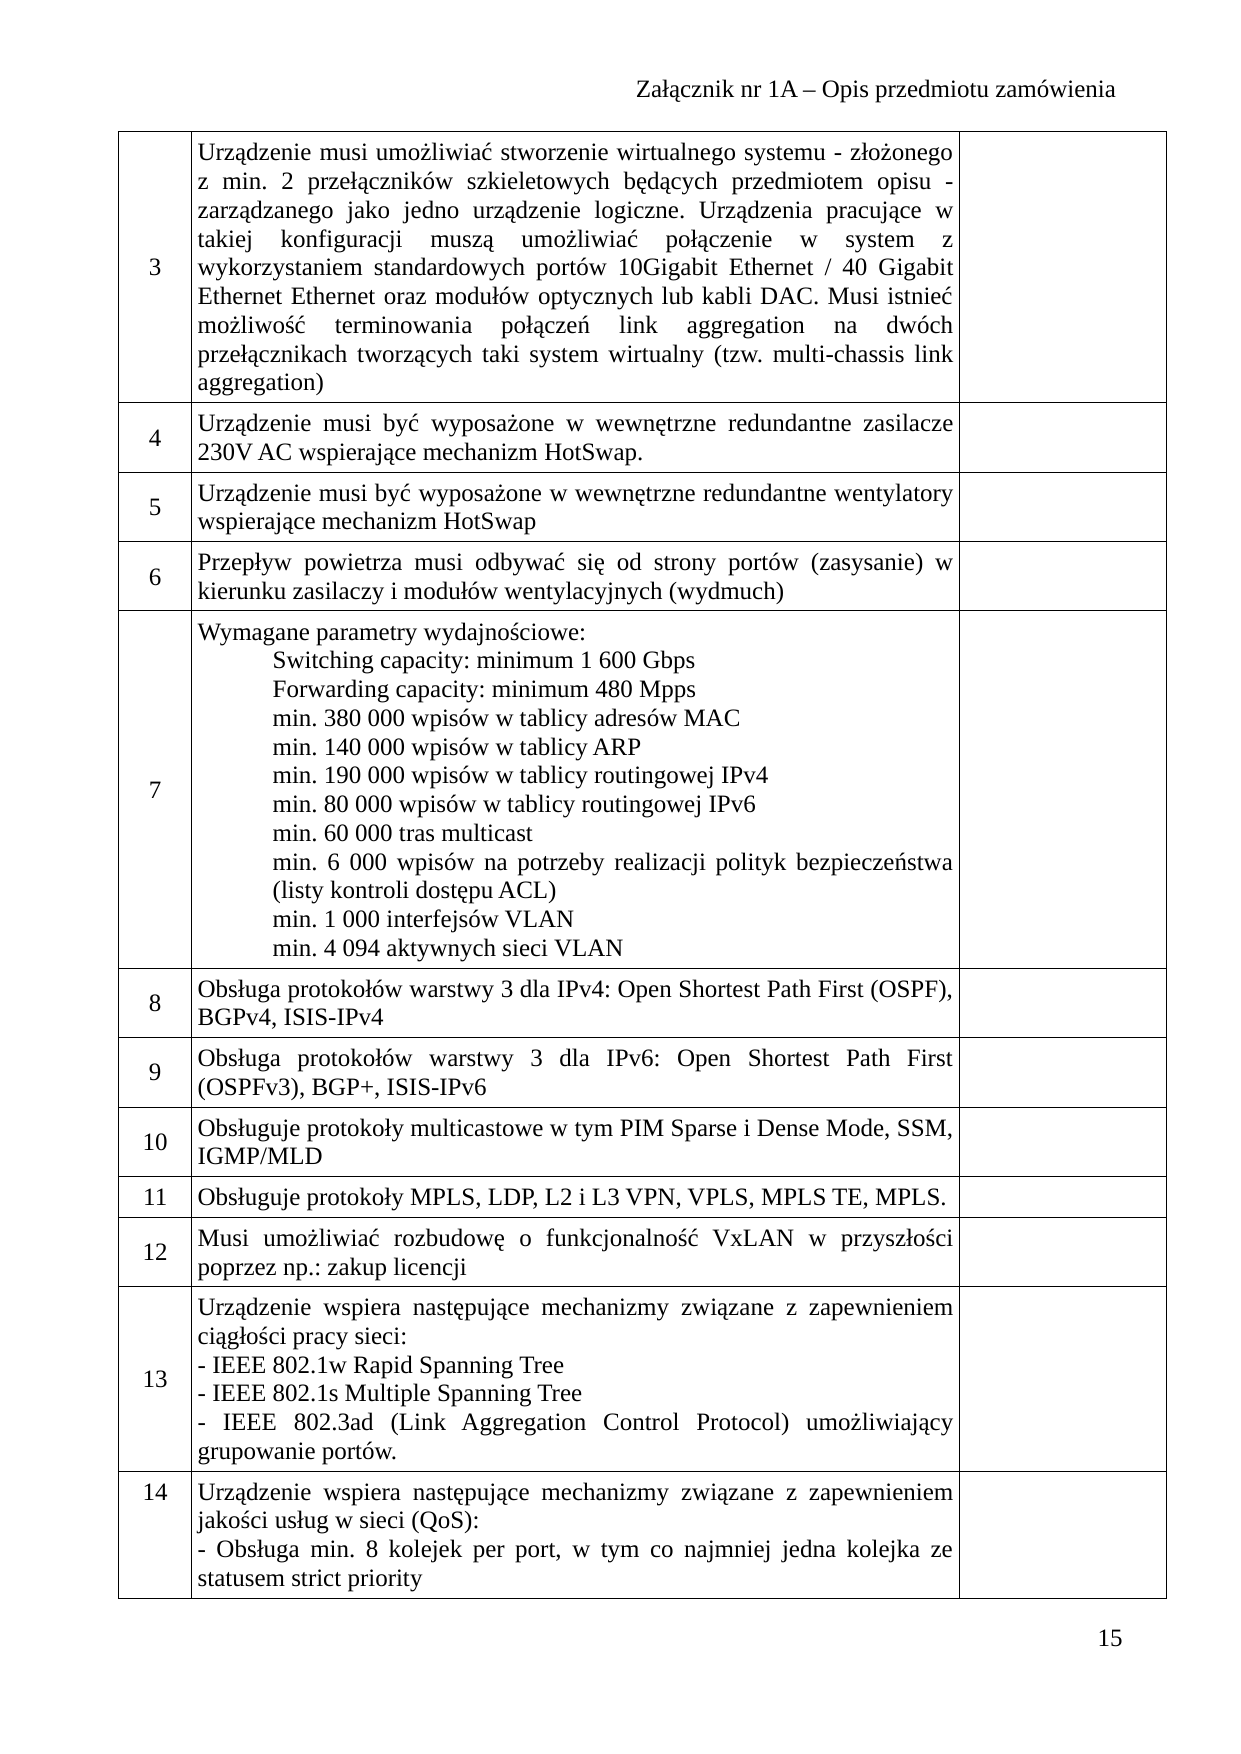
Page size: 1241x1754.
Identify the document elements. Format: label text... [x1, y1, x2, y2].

table_cell [960, 1038, 1166, 1106]
table_cell 8 [119, 969, 191, 1037]
table_cell Obsługuje protokoły MPLS, LDP, L2 i L3 VPN, VPLS, MPLS TE, MPLS. [192, 1177, 959, 1217]
table_cell [960, 542, 1166, 610]
table_cell [960, 1472, 1166, 1597]
table_cell [960, 132, 1166, 402]
table_cell [960, 1218, 1166, 1286]
table_cell Urządzenie musi być wyposażone w wewnętrzne redundantne wentylatory wspierające mechanizm HotSwap [192, 473, 959, 541]
table_cell 14 [119, 1472, 191, 1597]
table_cell Obsługuje protokoły multicastowe w tym PIM Sparse i Dense Mode, SSM, IGMP/MLD [192, 1108, 959, 1176]
table_cell Urządzenie musi umożliwiać stworzenie wirtualnego systemu - złożonego z min. 2 przełączników szkieletowych będących przedmiotem opisu - zarządzanego jako jedno urządzenie logiczne. Urządzenia pracujące w takiej konfiguracji muszą umożliwiać połączenie w system z wykorzystaniem standardowych portów 10Gigabit Ethernet / 40 Gigabit Ethernet Ethernet oraz modułów optycznych lub kabli DAC. Musi istnieć możliwość terminowania połączeń link aggregation na dwóch przełącznikach tworzących taki system wirtualny (tzw. multi-chassis link aggregation) [192, 132, 959, 402]
table_cell Urządzenie musi być wyposażone w wewnętrzne redundantne zasilacze 230V AC wspierające mechanizm HotSwap. [192, 403, 959, 471]
table_cell 5 [119, 473, 191, 541]
table_cell [960, 1287, 1166, 1471]
table_cell [960, 1108, 1166, 1176]
table_cell [960, 1177, 1166, 1217]
table_cell Musi umożliwiać rozbudowę o funkcjonalność VxLAN w przyszłości poprzez np.: zakup licencji [192, 1218, 959, 1286]
table_cell 4 [119, 403, 191, 471]
table_cell [960, 611, 1166, 967]
table_cell 7 [119, 611, 191, 967]
table_cell Urządzenie wspiera następujące mechanizmy związane z zapewnieniem jakości usług w sieci (QoS): - Obsługa min. 8 kolejek per port, w tym co najmniej jedna kolejka ze statusem strict priority [192, 1472, 959, 1597]
table_cell Obsługa protokołów warstwy 3 dla IPv6: Open Shortest Path First (OSPFv3), BGP+, ISIS-IPv6 [192, 1038, 959, 1106]
table_cell Przepływ powietrza musi odbywać się od strony portów (zasysanie) w kierunku zasilaczy i modułów wentylacyjnych (wydmuch) [192, 542, 959, 610]
table_cell [960, 969, 1166, 1037]
table_cell 3 [119, 132, 191, 402]
table_cell 12 [119, 1218, 191, 1286]
table_cell [960, 403, 1166, 471]
table_cell Obsługa protokołów warstwy 3 dla IPv4: Open Shortest Path First (OSPF), BGPv4, ISIS-IPv4 [192, 969, 959, 1037]
table_cell [960, 473, 1166, 541]
table_cell 10 [119, 1108, 191, 1176]
table_cell Urządzenie wspiera następujące mechanizmy związane z zapewnieniem ciągłości pracy sieci: - IEEE 802.1w Rapid Spanning Tree - IEEE 802.1s Multiple Spanning Tree - IEEE 802.3ad (Link Aggregation Control Protocol) umożliwiający grupowanie portów. [192, 1287, 959, 1471]
table_cell 9 [119, 1038, 191, 1106]
table_cell 13 [119, 1287, 191, 1471]
table_cell 11 [119, 1177, 191, 1217]
table_cell 6 [119, 542, 191, 610]
table_cell Wymagane parametry wydajnościowe: Switching capacity: minimum 1 600 Gbps Forwarding capacity: minimum 480 Mpps min. 380 000 wpisów w tablicy adresów MAC min. 140 000 wpisów w tablicy ARP min. 190 000 wpisów w tablicy routingowej IPv4 min. 80 000 wpisów w tablicy routingowej IPv6 min. 60 000 tras multicast min. 6 000 wpisów na potrzeby realizacji polityk bezpieczeństwa (listy kontroli dostępu ACL) min. 1 000 interfejsów VLAN min. 4 094 aktywnych sieci VLAN [192, 611, 959, 967]
